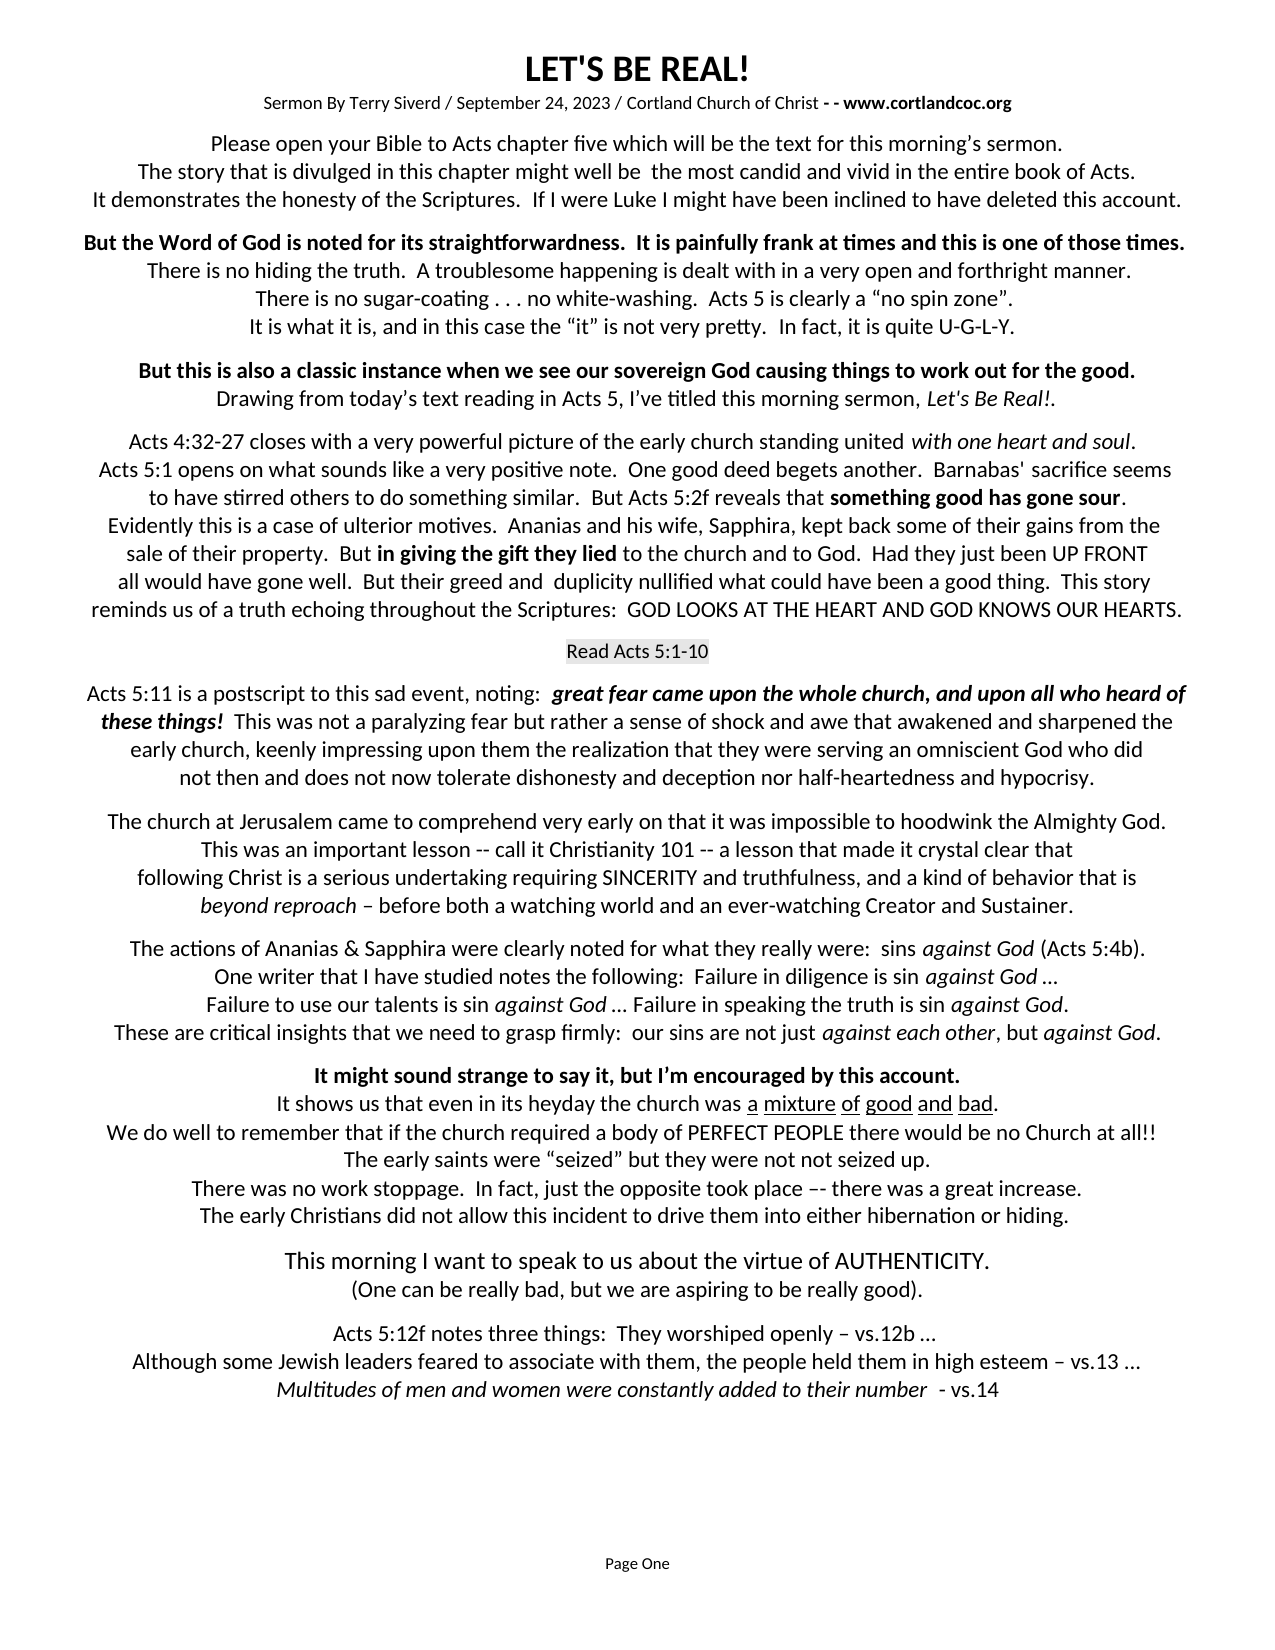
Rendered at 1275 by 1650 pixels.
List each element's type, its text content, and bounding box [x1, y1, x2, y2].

text One writer that I have studied notes the following: Failure in diligence is sin against God … [75, 962, 1200, 990]
text These are critical insights that we need to grasp firmly: our sins are not just against each other, but against God. [75, 1018, 1200, 1046]
text The actions of Ananias & Sapphira were clearly noted for what they really were: sins against God (Acts 5:4b). [75, 934, 1200, 962]
title Sermon By Terry Siverd / September 24, 2023 / Cortland Church of Christ - - www.cortlandcoc.org [75, 91, 1200, 114]
text Failure to use our talents is sin against God … Failure in speaking the truth is sin against God. [75, 990, 1200, 1018]
text But the Word of God is noted for its straightforwardness. It is painfully frank at times and this is one of those times. [75, 228, 1200, 256]
subtitle following Christ is a serious undertaking requiring SINCERITY and truthfulness, and a kind of behavior that is [75, 863, 1200, 891]
text not then and does not now tolerate dishonesty and deception nor half-heartedness and hypocrisy. [75, 763, 1200, 791]
subtitle beyond reproach – before both a watching world and an ever-watching Creator and Sustainer. [75, 891, 1200, 919]
text sale of their property. But in giving the gift they lied to the church and to God. Had they just been UP FRONT [75, 539, 1200, 567]
text reminds us of a truth echoing throughout the Scriptures: GOD LOOKS AT THE HEART AND GOD KNOWS OUR HEARTS. [75, 595, 1200, 623]
text Drawing from today’s text reading in Acts 5, I’ve titled this morning sermon, Let's Be Real!. [75, 384, 1200, 412]
title LET'S BE REAL! [75, 45, 1200, 91]
text The early saints were “seized” but they were not not seized up. [75, 1146, 1200, 1174]
subtitle This was an important lesson -- call it Christianity 101 -- a lesson that made it crystal clear that [75, 835, 1200, 863]
subtitle We do well to remember that if the church required a body of PERFECT PEOPLE there would be no Church at all!! [75, 1118, 1200, 1146]
text to have stirred others to do something similar. But Acts 5:2f reveals that something good has gone sour. [75, 483, 1200, 511]
subtitle The church at Jerusalem came to comprehend very early on that it was impossible to hoodwink the Almighty God. [75, 807, 1200, 835]
text Evidently this is a case of ulterior motives. Ananias and his wife, Sapphira, kept back some of their gains from the [75, 511, 1200, 539]
subtitle It might sound strange to say it, but I’m encouraged by this account. [75, 1062, 1200, 1089]
text Please open your Bible to Acts chapter five which will be the text for this morning’s sermon. [75, 129, 1200, 157]
subtitle It shows us that even in its heyday the church was a mixture of good and bad. [75, 1089, 1200, 1118]
text Multitudes of men and women were constantly added to their number - vs.14 [75, 1375, 1200, 1403]
text It is what it is, and in this case the “it” is not very pretty. In fact, it is quite U-G-L-Y. [75, 312, 1200, 341]
text Acts 5:11 is a postscript to this sad event, noting: great fear came upon the whole church, and upon all who heard of these things! This was not a paralyzing fear but rather a sense of shock and awe that awakened and sharpened the early church, keenly impressing upon them the realization that they were serving an omniscient God who did [75, 679, 1200, 763]
text There was no work stoppage. In fact, just the opposite took place –- there was a great increase. [75, 1174, 1200, 1202]
text It demonstrates the honesty of the Scriptures. If I were Luke I might have been inclined to have deleted this account. [75, 185, 1200, 213]
text There is no sugar-coating . . . no white-washing. Acts 5 is clearly a “no spin zone”. [75, 284, 1200, 312]
text The early Christians did not allow this incident to drive them into either hibernation or hiding. [75, 1202, 1200, 1230]
text The story that is divulged in this chapter might well be the most candid and vivid in the entire book of Acts. [75, 157, 1200, 185]
text This morning I want to speak to us about the virtue of AUTHENTICITY. [75, 1245, 1200, 1276]
text Read Acts 5:1-10 [75, 639, 1200, 664]
text (One can be really bad, but we are aspiring to be really good). [75, 1276, 1200, 1303]
text There is no hiding the truth. A troublesome happening is dealt with in a very open and forthright manner. [75, 256, 1200, 284]
text But this is also a classic instance when we see our sovereign God causing things to work out for the good. [75, 356, 1200, 384]
text all would have gone well. But their greed and duplicity nullified what could have been a good thing. This story [75, 567, 1200, 595]
text Acts 5:1 opens on what sounds like a very positive note. One good deed begets another. Barnabas' sacrifice seems [75, 455, 1200, 483]
text Although some Jewish leaders feared to associate with them, the people held them in high esteem – vs.13 ... [75, 1347, 1200, 1375]
text Page One [75, 1553, 1200, 1573]
text Acts 5:12f notes three things: They worshiped openly – vs.12b … [75, 1319, 1200, 1347]
text Acts 4:32-27 closes with a very powerful picture of the early church standing united with one heart and soul. [75, 427, 1200, 455]
